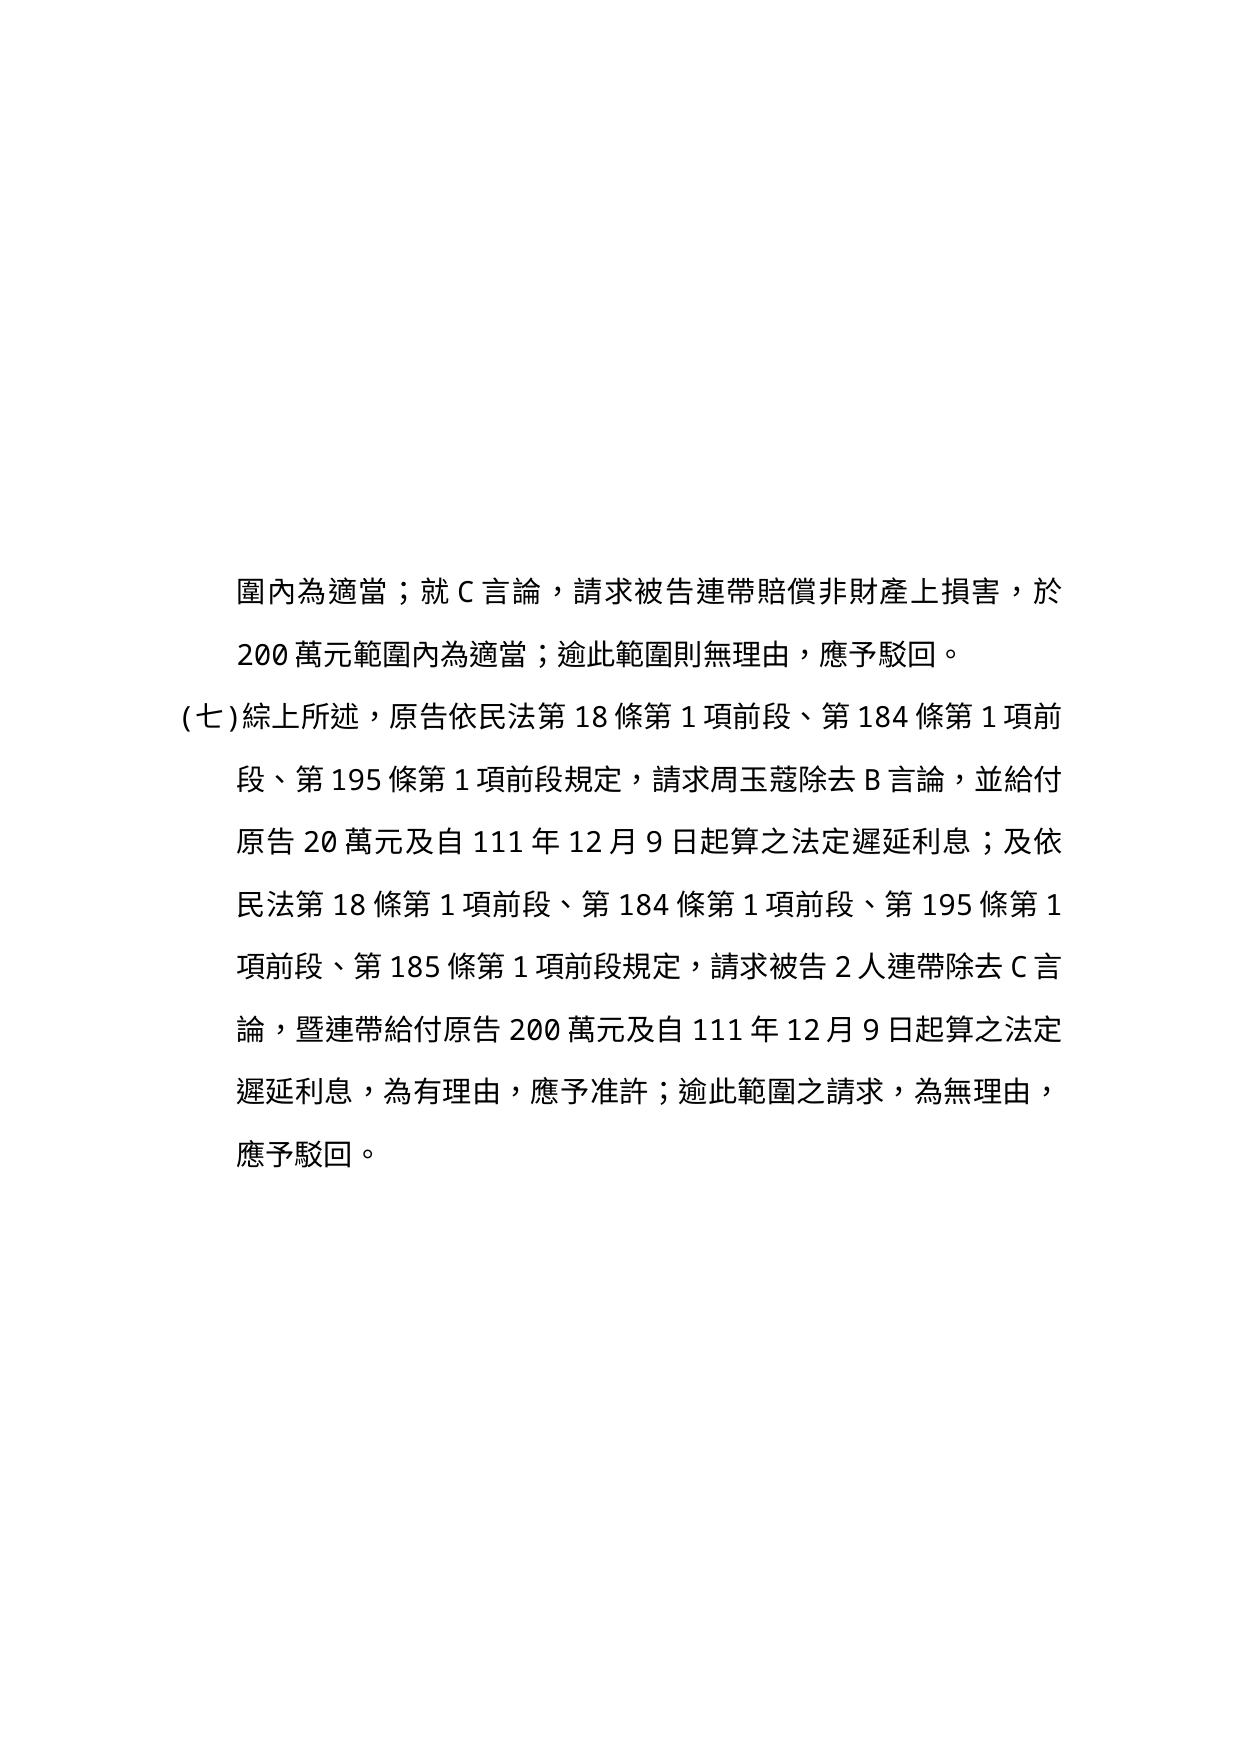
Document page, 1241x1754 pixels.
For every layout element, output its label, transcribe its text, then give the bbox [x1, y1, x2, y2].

text (七)綜上所述，原告依民法第18條第1項前段、第184條第1項前段、第195條第1項前段規定，請求周玉蔻除去B言論，並給付原告20萬元及自111年12月9日起算之法定遲延利息；及依民法第18條第1項前段、第184條第1項前段、第195條第1項前段、第185條第1項前段規定，請求被告2人連帶除去C言論，暨連帶給付原告200萬元及自111年12月9日起算之法定遲延利息，為有理由，應予准許；逾此範圍之請求，為無理由，應予駁回。 [177, 673, 1063, 1173]
text 圍內為適當；就C言論，請求被告連帶賠償非財產上損害，於200萬元範圍內為適當；逾此範圍則無理由，應予駁回。 [236, 548, 1063, 673]
